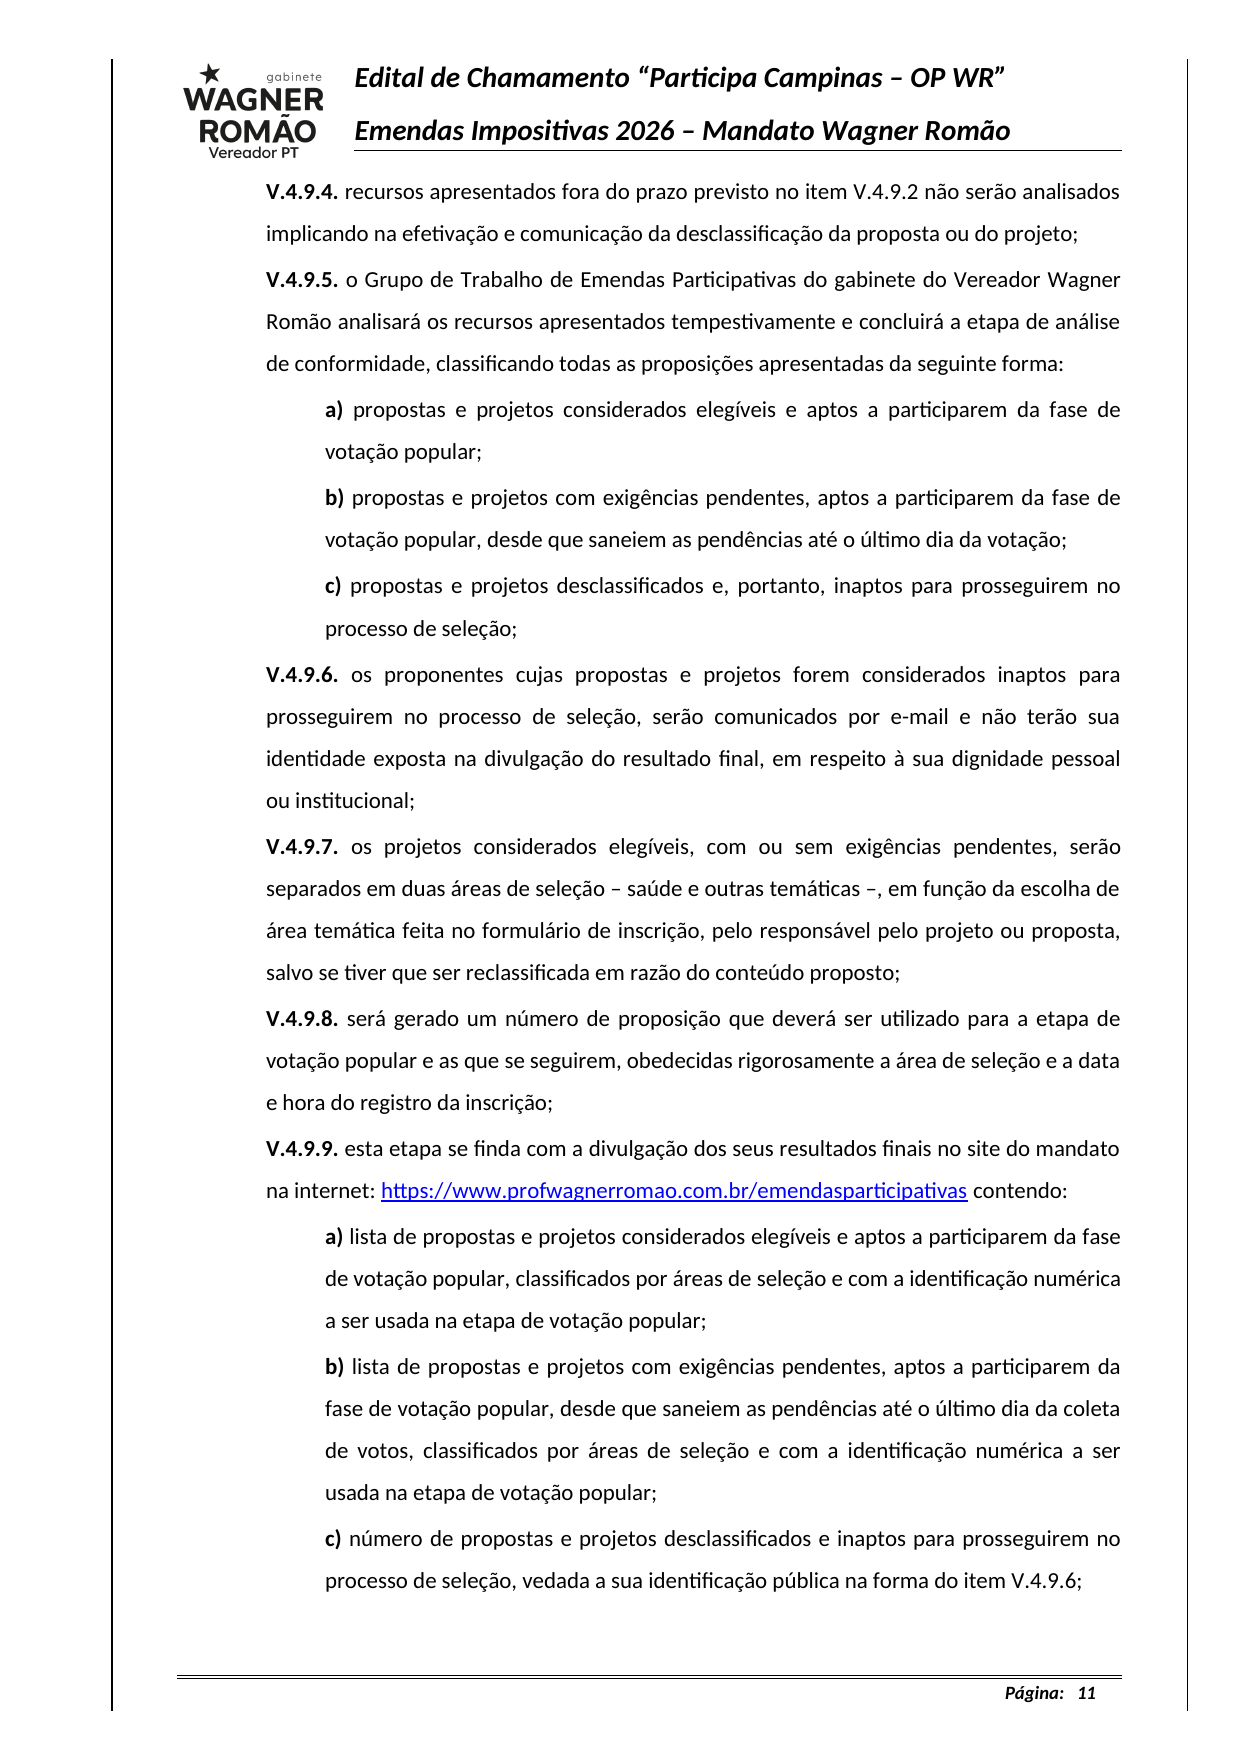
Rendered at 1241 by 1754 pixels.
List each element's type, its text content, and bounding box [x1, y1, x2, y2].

text c) número de propostas e projetos desclassificados e inaptos para prosseguirem no processo de seleção, vedada a sua identificação pública na forma do item V.4.9.6; [325, 1524, 1122, 1594]
text V.4.9.7. os projetos considerados elegíveis, com ou sem exigências pendentes, serão separados em duas áreas de seleção – saúde e outras temáticas –, em função da escolha de área temática feita no formulário de inscrição, pelo responsável pelo projeto ou proposta, salvo se tiver que ser reclassificada em razão do conteúdo proposto; [266, 832, 1122, 986]
text c) propostas e projetos desclassificados e, portanto, inaptos para prosseguirem no processo de seleção; [325, 572, 1122, 642]
text a) propostas e projetos considerados elegíveis e aptos a participarem da fase de votação popular; [325, 395, 1122, 465]
text b) propostas e projetos com exigências pendentes, aptos a participarem da fase de votação popular, desde que saneiem as pendências até o último dia da votação; [325, 483, 1122, 553]
text V.4.9.5. o Grupo de Trabalho de Emendas Participativas do gabinete do Vereador Wagner Romão analisará os recursos apresentados tempestivamente e concluirá a etapa de análise de conformidade, classificando todas as proposições apresentadas da seguinte forma: [266, 265, 1122, 377]
text a) lista de propostas e projetos considerados elegíveis e aptos a participarem da fase de votação popular, classificados por áreas de seleção e com a identificação numérica a ser usada na etapa de votação popular; [325, 1222, 1122, 1334]
text V.4.9.4. recursos apresentados fora do prazo previsto no item V.4.9.2 não serão analisados implicando na efetivação e comunicação da desclassificação da proposta ou do projeto; [266, 177, 1122, 247]
text b) lista de propostas e projetos com exigências pendentes, aptos a participarem da fase de votação popular, desde que saneiem as pendências até o último dia da coleta de votos, classificados por áreas de seleção e com a identificação numérica a ser usada na etapa de votação popular; [325, 1352, 1122, 1506]
text V.4.9.6. os proponentes cujas propostas e projetos forem considerados inaptos para prosseguirem no processo de seleção, serão comunicados por e-mail e não terão sua identidade exposta na divulgação do resultado final, em respeito à sua dignidade pessoal ou institucional; [266, 660, 1122, 814]
text V.4.9.8. será gerado um número de proposição que deverá ser utilizado para a etapa de votação popular e as que se seguirem, obedecidas rigorosamente a área de seleção e a data e hora do registro da inscrição; [266, 1004, 1122, 1116]
text V.4.9.9. esta etapa se finda com a divulgação dos seus resultados finais no site do mandato na internet: https://www.profwagnerromao.com.br/emendasparticipativas contendo: [266, 1134, 1122, 1204]
